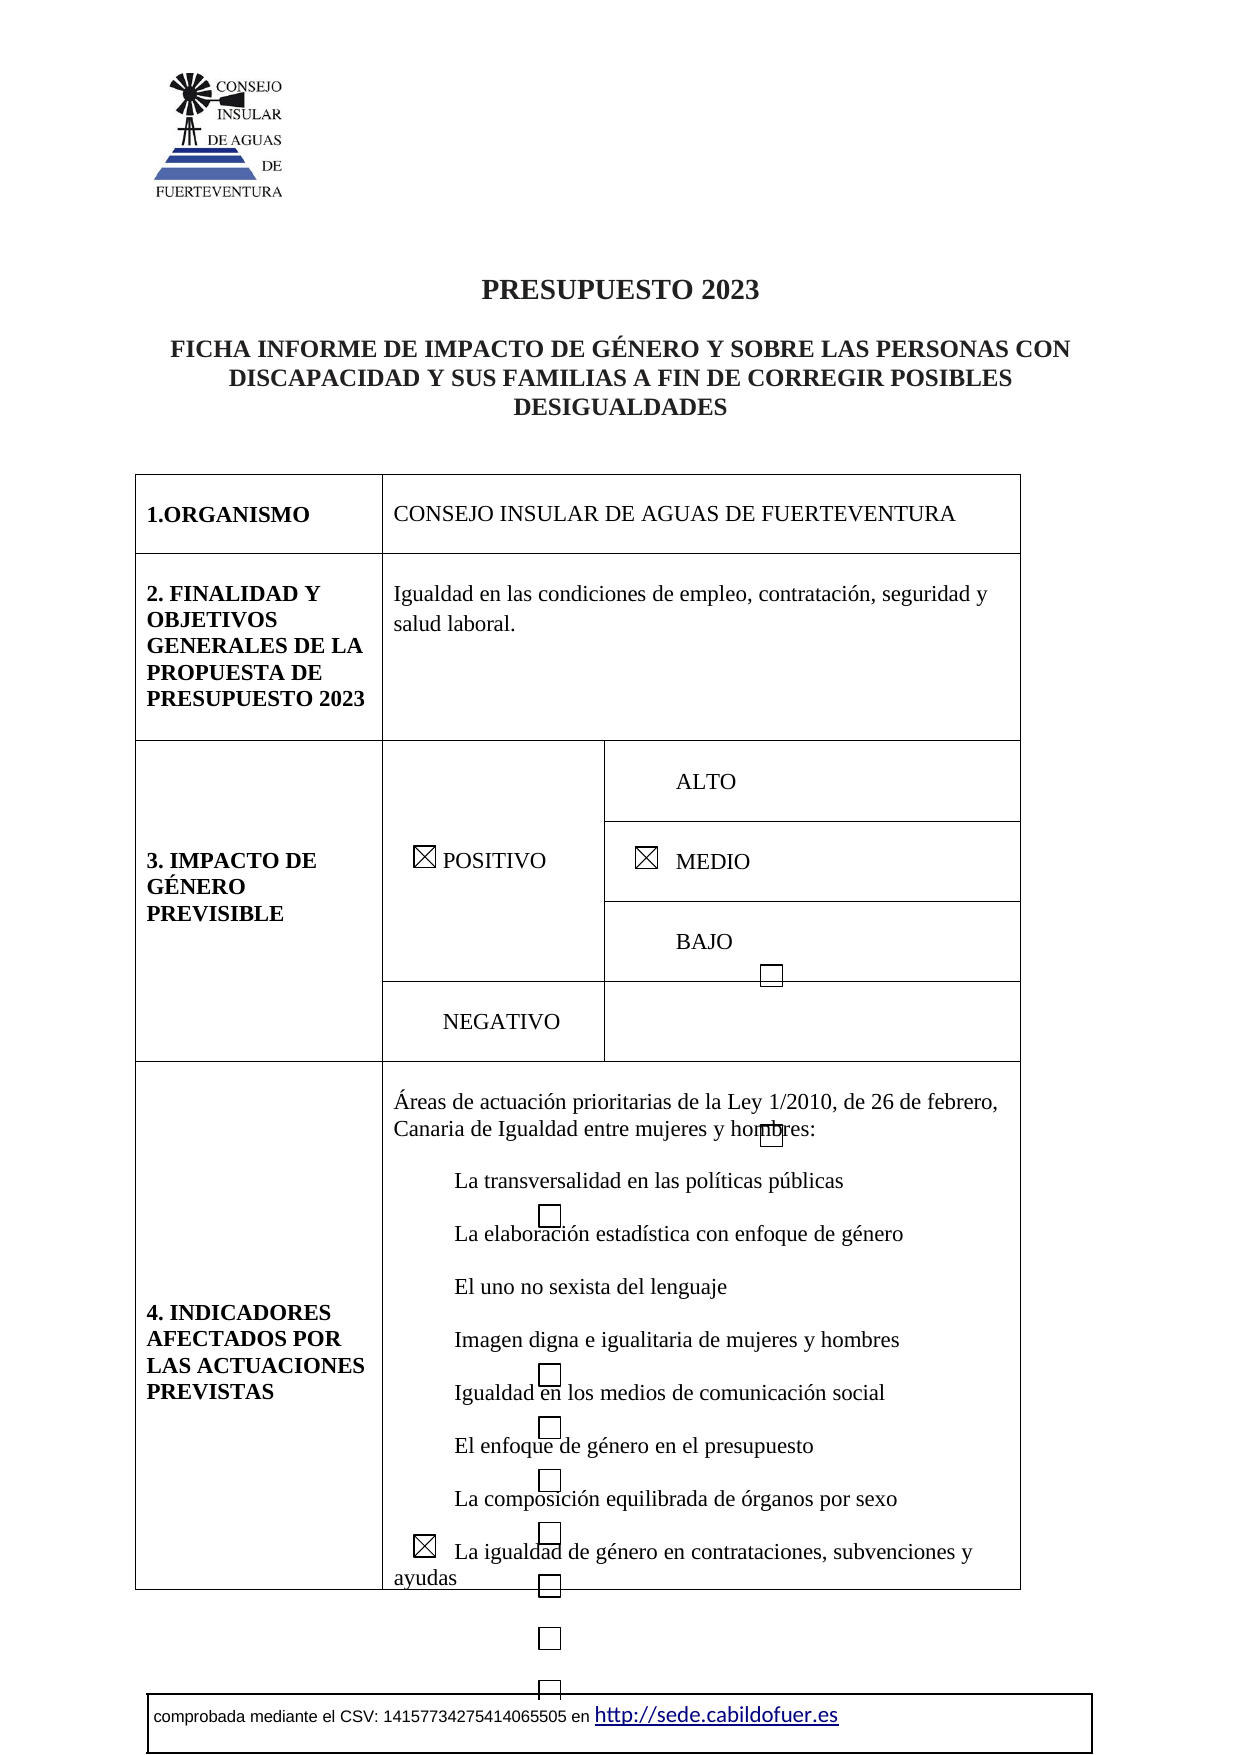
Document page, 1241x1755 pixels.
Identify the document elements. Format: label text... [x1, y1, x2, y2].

table_cell [761, 982, 782, 986]
text FICHA INFORME DE IMPACTO DE GÉNERO Y SOBRE LAS PERSONAS CON DISCAPACIDAD Y SUS FAMILIAS A FIN DE CORREGIR POSIBLES DESIGUALDADES [169, 334, 1072, 421]
table_cell 2. FINALIDAD Y OBJETIVOS GENERALES DE LA PROPUESTA DE PRESUPUESTO 2023 [136, 554, 382, 740]
table_cell NEGATIVO [383, 982, 604, 1061]
table_cell BAJO [605, 902, 1020, 981]
table_cell POSITIVO [383, 741, 604, 981]
text PRESUPUESTO 2023 [133, 272, 1107, 306]
table_cell [605, 982, 1020, 1061]
table_cell ALTO [605, 741, 1020, 821]
table_header 1.ORGANISMO [136, 475, 382, 552]
table_cell 3. IMPACTO DE GÉNERO PREVISIBLE [136, 741, 382, 1061]
table_header CONSEJO INSULAR DE AGUAS DE FUERTEVENTURA [383, 475, 1020, 552]
table_cell MEDIO [605, 822, 1020, 901]
table_cell 4. INDICADORES AFECTADOS POR LAS ACTUACIONES PREVISTAS [136, 1062, 382, 1589]
table_cell Igualdad en las condiciones de empleo, contratación, seguridad y salud laboral. [383, 554, 1020, 740]
table_cell Áreas de actuación prioritarias de la Ley 1/2010, de 26 de febrero, Canaria de Igualdad entre mujeres y hombres: La transversalidad en las políticas públicas La elaboración estadística con enfoque de género El uno no sexista del lenguaje Imagen digna e igualitaria de mujeres y hombres Igualdad en los medios de comunicación social El enfoque de género en el presupuesto La composición equilibrada de órganos por sexo La igualdad de género en contrataciones, subvenciones y ayudas [383, 1062, 1020, 1589]
